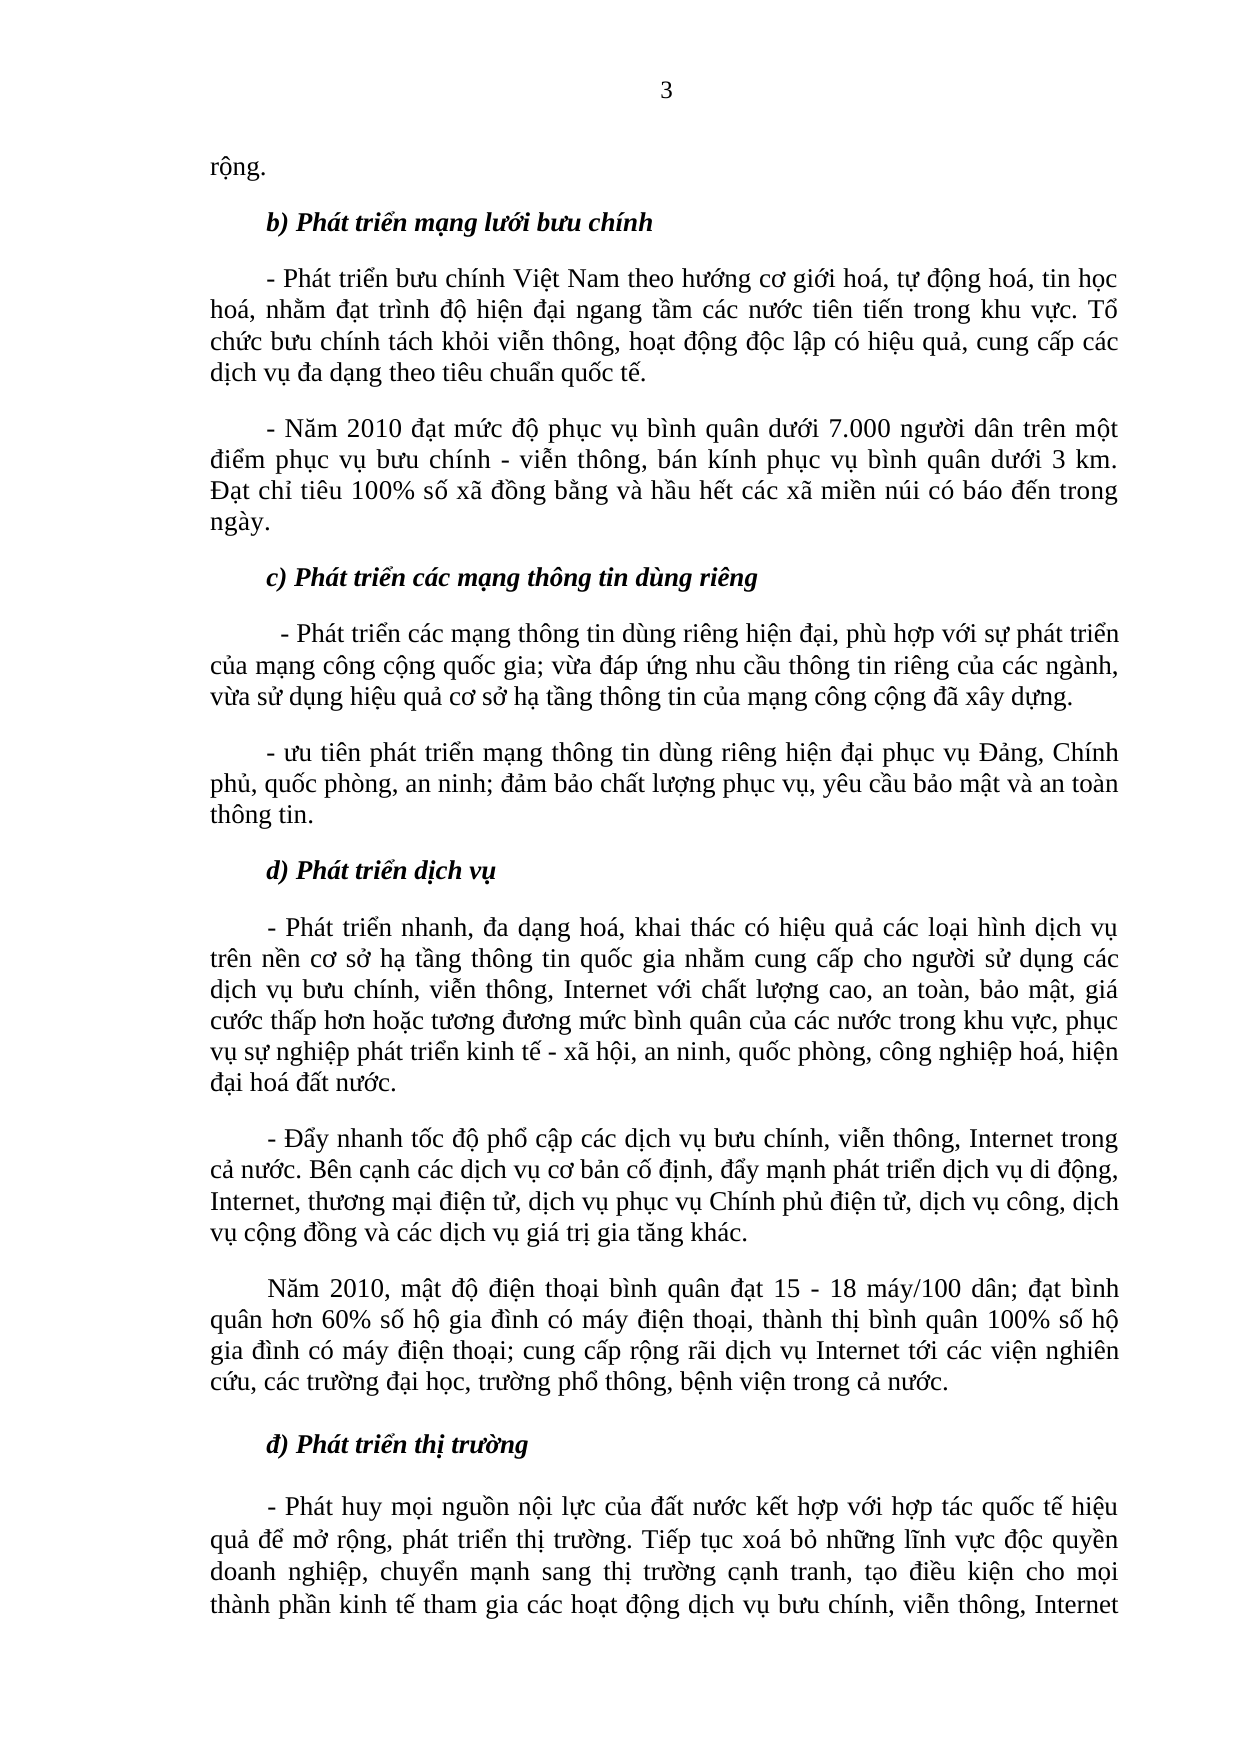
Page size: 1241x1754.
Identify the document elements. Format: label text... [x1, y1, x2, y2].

text đ) Phát triển thị trường [210, 1428, 1120, 1459]
text - Phát triển bưu chính Việt Nam theo hướng cơ giới hoá, tự động hoá, tin học hoá, nhằm đạt trình độ hiện đại ngang tầm các nước tiên tiến trong khu vực. Tổ chức bưu chính tách khỏi viễn thông, hoạt động độc lập có hiệu quả, cung cấp các dịch vụ đa dạng theo tiêu chuẩn quốc tế. [210, 262, 1120, 387]
text - Phát huy mọi nguồn nội lực của đất nước kết hợp với hợp tác quốc tế hiệu quả để mở rộng, phát triển thị trường. Tiếp tục xoá bỏ những lĩnh vực độc quyền doanh nghiệp, chuyển mạnh sang thị trường cạnh tranh, tạo điều kiện cho mọi thành phần kinh tế tham gia các hoạt động dịch vụ bưu chính, viễn thông, Internet [210, 1490, 1120, 1619]
text rộng. [210, 150, 1120, 181]
text - ưu tiên phát triển mạng thông tin dùng riêng hiện đại phục vụ Đảng, Chính phủ, quốc phòng, an ninh; đảm bảo chất lượng phục vụ, yêu cầu bảo mật và an toàn thông tin. [210, 736, 1120, 829]
text b) Phát triển mạng lưới bưu chính [210, 206, 1120, 237]
text c) Phát triển các mạng thông tin dùng riêng [210, 561, 1120, 593]
text d) Phát triển dịch vụ [210, 854, 1120, 886]
text - Phát triển nhanh, đa dạng hoá, khai thác có hiệu quả các loại hình dịch vụ trên nền cơ sở hạ tầng thông tin quốc gia nhằm cung cấp cho người sử dụng các dịch vụ bưu chính, viễn thông, Internet với chất lượng cao, an toàn, bảo mật, giá cước thấp hơn hoặc tương đương mức bình quân của các nước trong khu vực, phục vụ sự nghiệp phát triển kinh tế - xã hội, an ninh, quốc phòng, công nghiệp hoá, hiện đại hoá đất nước. [210, 911, 1120, 1097]
text Năm 2010, mật độ điện thoại bình quân đạt 15 - 18 máy/100 dân; đạt bình quân hơn 60% số hộ gia đình có máy điện thoại, thành thị bình quân 100% số hộ gia đình có máy điện thoại; cung cấp rộng rãi dịch vụ Internet tới các viện nghiên cứu, các trường đại học, trường phổ thông, bệnh viện trong cả nước. [210, 1272, 1120, 1397]
text - Năm 2010 đạt mức độ phục vụ bình quân dưới 7.000 người dân trên một điểm phục vụ bưu chính - viễn thông, bán kính phục vụ bình quân dưới 3 km. Đạt chỉ tiêu 100% số xã đồng bằng và hầu hết các xã miền núi có báo đến trong ngày. [210, 412, 1120, 536]
text - Đẩy nhanh tốc độ phổ cập các dịch vụ bưu chính, viễn thông, Internet trong cả nước. Bên cạnh các dịch vụ cơ bản cố định, đẩy mạnh phát triển dịch vụ di động, Internet, thương mại điện tử, dịch vụ phục vụ Chính phủ điện tử, dịch vụ công, dịch vụ cộng đồng và các dịch vụ giá trị gia tăng khác. [210, 1122, 1120, 1247]
text - Phát triển các mạng thông tin dùng riêng hiện đại, phù hợp với sự phát triển của mạng công cộng quốc gia; vừa đáp ứng nhu cầu thông tin riêng của các ngành, vừa sử dụng hiệu quả cơ sở hạ tầng thông tin của mạng công cộng đã xây dựng. [210, 618, 1120, 711]
